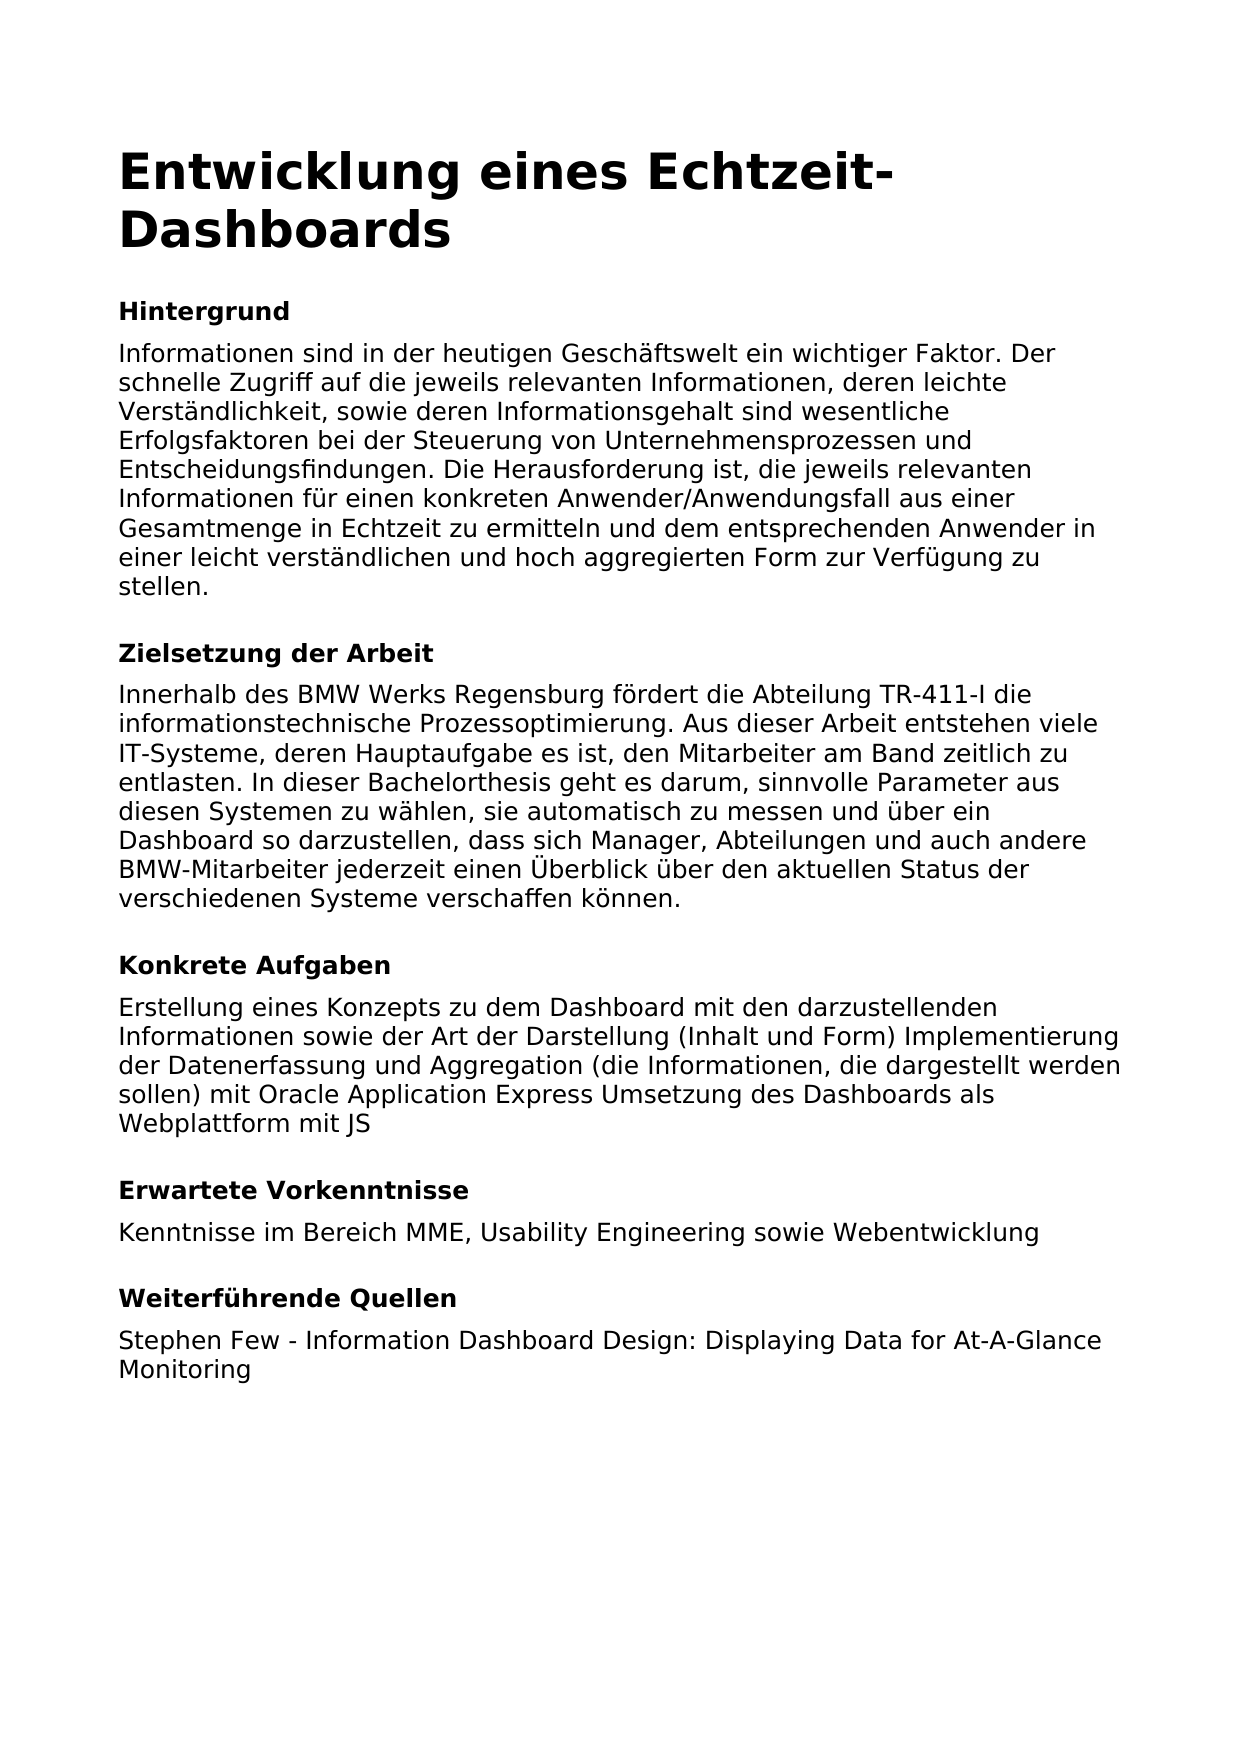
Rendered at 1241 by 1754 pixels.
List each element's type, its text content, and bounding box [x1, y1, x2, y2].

subtitle Zielsetzung der Arbeit [118, 639, 1122, 668]
subtitle Konkrete Aufgaben [118, 951, 1122, 980]
text Innerhalb des BMW Werks Regensburg fördert die Abteilung TR-411-I die informationstechnische Prozessoptimierung. Aus dieser Arbeit entstehen viele IT-Systeme, deren Hauptaufgabe es ist, den Mitarbeiter am Band zeitlich zu entlasten. In dieser Bachelorthesis geht es darum, sinnvolle Parameter aus diesen Systemen zu wählen, sie automatisch zu messen und über ein Dashboard so darzustellen, dass sich Manager, Abteilungen und auch andere BMW-Mitarbeiter jederzeit einen Überblick über den aktuellen Status der verschiedenen Systeme verschaffen können. [118, 680, 1122, 914]
subtitle Hintergrund [118, 297, 1122, 326]
subtitle Weiterführende Quellen [118, 1284, 1122, 1314]
text Stephen Few - Information Dashboard Design: Displaying Data for At-A-Glance Monitoring [118, 1326, 1122, 1384]
text Erstellung eines Konzepts zu dem Dashboard mit den darzustellenden Informationen sowie der Art der Darstellung (Inhalt und Form) Implementierung der Datenerfassung und Aggregation (die Informationen, die dargestellt werden sollen) mit Oracle Application Express Umsetzung des Dashboards als Webplattform mit JS [118, 993, 1122, 1139]
subtitle Erwartete Vorkenntnisse [118, 1176, 1122, 1205]
text Kenntnisse im Bereich MME, Usability Engineering sowie Webentwicklung [118, 1218, 1122, 1247]
subtitle Entwicklung eines Echtzeit-Dashboards [118, 143, 1122, 259]
text Informationen sind in der heutigen Geschäftswelt ein wichtiger Faktor. Der schnelle Zugriff auf die jeweils relevanten Informationen, deren leichte Verständlichkeit, sowie deren Informationsgehalt sind wesentliche Erfolgsfaktoren bei der Steuerung von Unternehmensprozessen und Entscheidungsfindungen. Die Herausforderung ist, die jeweils relevanten Informationen für einen konkreten Anwender/Anwendungsfall aus einer Gesamtmenge in Echtzeit zu ermitteln und dem entsprechenden Anwender in einer leicht verständlichen und hoch aggregierten Form zur Verfügung zu stellen. [118, 339, 1122, 601]
